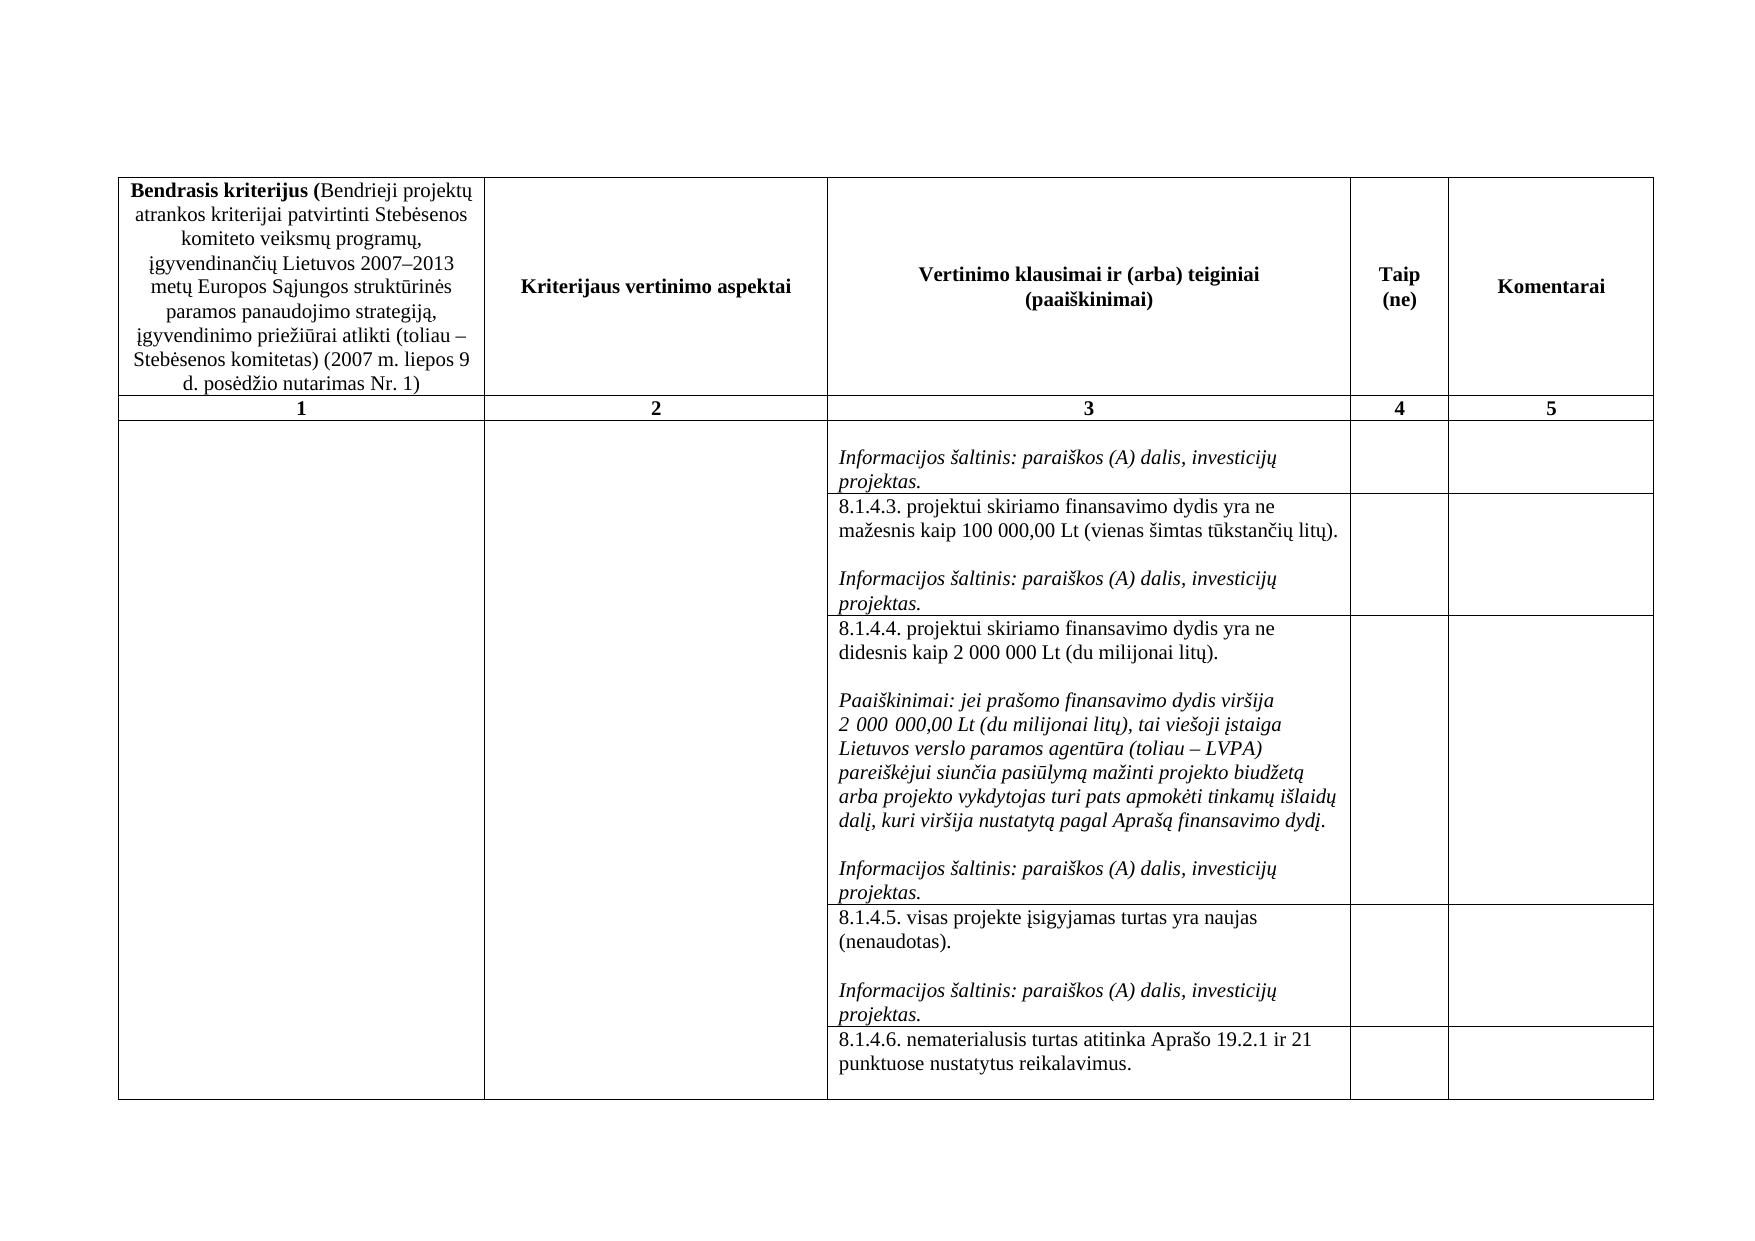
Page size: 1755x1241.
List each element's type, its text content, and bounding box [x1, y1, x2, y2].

table_header Komentarai [1449, 178, 1653, 395]
table_cell 3 [828, 396, 1350, 420]
table_cell [1449, 494, 1653, 614]
table_cell [1449, 421, 1653, 493]
table_cell [1351, 905, 1448, 1026]
table_cell 8.1.4.4. projektui skiriamo finansavimo dydis yra ne didesnis kaip 2 000 000 Lt (du milijonai litų). Paaiškinimai: jei prašomo finansavimo dydis viršija 2 000 000,00 Lt (du milijonai litų), tai viešoji įstaiga Lietuvos verslo paramos agentūra (toliau – LVPA) pareiškėjui siunčia pasiūlymą mažinti projekto biudžetą arba projekto vykdytojas turi pats apmokėti tinkamų išlaidų dalį, kuri viršija nustatytą pagal Aprašą finansavimo dydį. Informacijos šaltinis: paraiškos (A) dalis, investicijų projektas. [828, 616, 1350, 904]
table_cell [1351, 1027, 1448, 1099]
table_cell [1449, 616, 1653, 904]
table_cell 8.1.4.3. projektui skiriamo finansavimo dydis yra ne mažesnis kaip 100 000,00 Lt (vienas šimtas tūkstančių litų). Informacijos šaltinis: paraiškos (A) dalis, investicijų projektas. [828, 494, 1350, 614]
table_header Kriterijaus vertinimo aspektai [485, 178, 827, 395]
table_cell 1 [119, 396, 484, 420]
table_cell [119, 421, 484, 1099]
table_header Vertinimo klausimai ir (arba) teiginiai (paaiškinimai) [828, 178, 1350, 395]
table_header Taip (ne) [1351, 178, 1448, 395]
table_cell [1351, 421, 1448, 493]
table_header Bendrasis kriterijus (Bendrieji projektų atrankos kriterijai patvirtinti Stebėsenos komiteto veiksmų programų, įgyvendinančių Lietuvos 2007–2013 metų Europos Sąjungos struktūrinės paramos panaudojimo strategiją, įgyvendinimo priežiūrai atlikti (toliau – Stebėsenos komitetas) (2007 m. liepos 9 d. posėdžio nutarimas Nr. 1) [119, 178, 484, 395]
table_cell [1449, 1027, 1653, 1099]
table_cell 4 [1351, 396, 1448, 420]
table_cell 5 [1449, 396, 1653, 420]
table_cell 8.1.4.5. visas projekte įsigyjamas turtas yra naujas (nenaudotas). Informacijos šaltinis: paraiškos (A) dalis, investicijų projektas. [828, 905, 1350, 1026]
table_cell 8.1.4.6. nematerialusis turtas atitinka Aprašo 19.2.1 ir 21 punktuose nustatytus reikalavimus. [828, 1027, 1350, 1099]
table_cell [1351, 616, 1448, 904]
table_cell [1449, 905, 1653, 1026]
table_cell 2 [485, 396, 827, 420]
table_cell Informacijos šaltinis: paraiškos (A) dalis, investicijų projektas. [828, 421, 1350, 493]
table_cell [1351, 494, 1448, 614]
table_cell [485, 421, 827, 1099]
